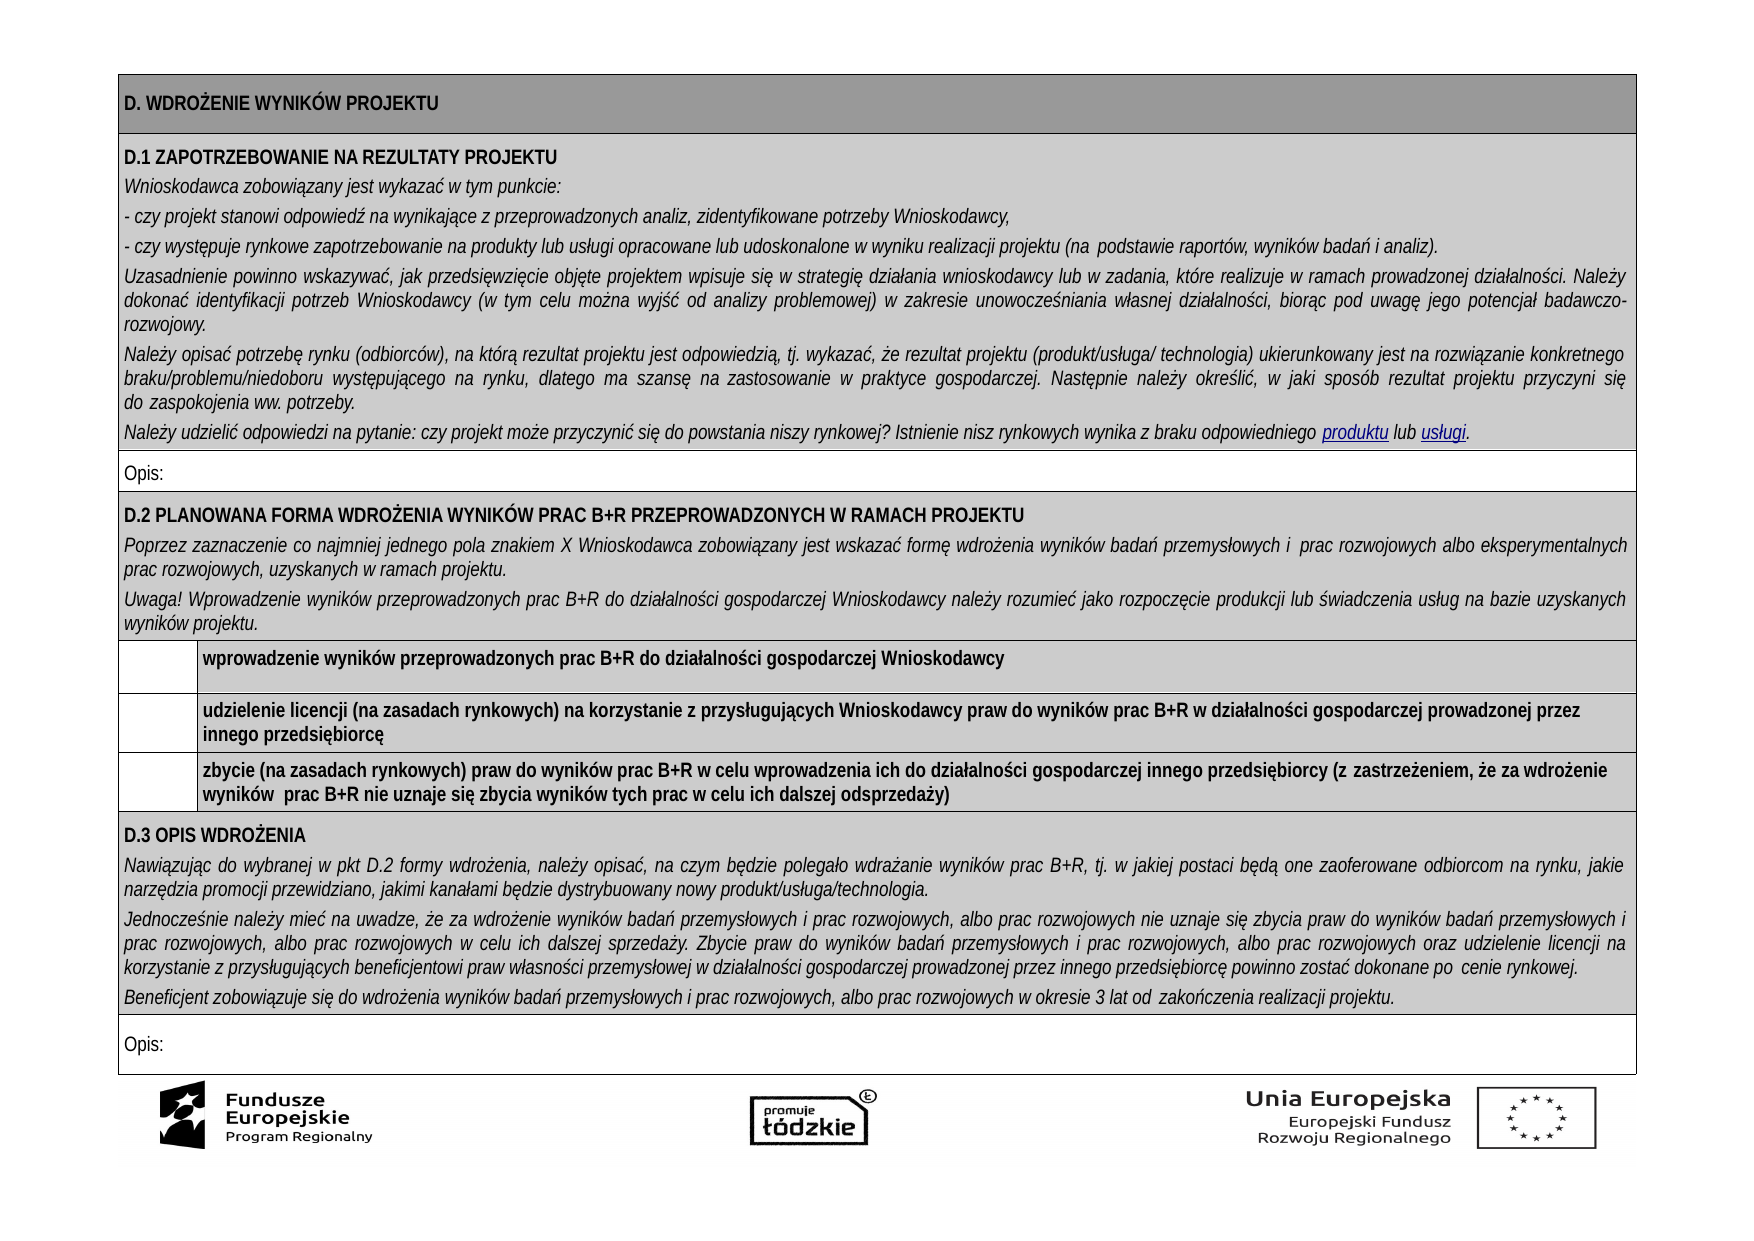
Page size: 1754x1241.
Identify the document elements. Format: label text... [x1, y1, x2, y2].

table_cell Opis: [119, 451, 1636, 491]
table_cell zbycie (na zasadach rynkowych) praw do wyników prac B+R w celu wprowadzenia ich do działalności gospodarczej innego przedsiębiorcy (z zastrzeżeniem, że za wdrożenie wyników prac B+R nie uznaje się zbycia wyników tych prac w celu ich dalszej odsprzedaży) [198, 753, 1636, 811]
table_cell [119, 641, 197, 692]
table_cell [119, 753, 197, 811]
table_cell Opis: [119, 1015, 1636, 1073]
table_header D. WDROŻENIE WYNIKÓW PROJEKTU [119, 75, 1636, 133]
table_cell [119, 694, 197, 752]
picture [118, 1080, 1636, 1167]
table_cell wprowadzenie wyników przeprowadzonych prac B+R do działalności gospodarczej Wnioskodawcy [198, 641, 1636, 692]
table_cell D.2 PLANOWANA FORMA WDROŻENIA WYNIKÓW PRAC B+R PRZEPROWADZONYCH W RAMACH PROJEKTU Poprzez zaznaczenie co najmniej jednego pola znakiem X Wnioskodawca zobowiązany jest wskazać formę wdrożenia wyników badań przemysłowych i prac rozwojowych albo eksperymentalnych prac rozwojowych, uzyskanych w ramach projektu. Uwaga! Wprowadzenie wyników przeprowadzonych prac B+R do działalności gospodarczej Wnioskodawcy należy rozumieć jako rozpoczęcie produkcji lub świadczenia usług na bazie uzyskanych wyników projektu. [119, 492, 1636, 640]
table_cell udzielenie licencji (na zasadach rynkowych) na korzystanie z przysługujących Wnioskodawcy praw do wyników prac B+R w działalności gospodarczej prowadzonej przez innego przedsiębiorcę [198, 694, 1636, 752]
table_cell D.3 OPIS WDROŻENIA Nawiązując do wybranej w pkt D.2 formy wdrożenia, należy opisać, na czym będzie polegało wdrażanie wyników prac B+R, tj. w jakiej postaci będą one zaoferowane odbiorcom na rynku, jakie narzędzia promocji przewidziano, jakimi kanałami będzie dystrybuowany nowy produkt/usługa/technologia. Jednocześnie należy mieć na uwadze, że za wdrożenie wyników badań przemysłowych i prac rozwojowych, albo prac rozwojowych nie uznaje się zbycia praw do wyników badań przemysłowych i prac rozwojowych, albo prac rozwojowych w celu ich dalszej sprzedaży. Zbycie praw do wyników badań przemysłowych i prac rozwojowych, albo prac rozwojowych oraz udzielenie licencji na korzystanie z przysługujących beneficjentowi praw własności przemysłowej w działalności gospodarczej prowadzonej przez innego przedsiębiorcę powinno zostać dokonane po cenie rynkowej. Beneficjent zobowiązuje się do wdrożenia wyników badań przemysłowych i prac rozwojowych, albo prac rozwojowych w okresie 3 lat od zakończenia realizacji projektu. [119, 812, 1636, 1014]
table_cell D.1 ZAPOTRZEBOWANIE NA REZULTATY PROJEKTU Wnioskodawca zobowiązany jest wykazać w tym punkcie: - czy projekt stanowi odpowiedź na wynikające z przeprowadzonych analiz, zidentyfikowane potrzeby Wnioskodawcy, - czy występuje rynkowe zapotrzebowanie na produkty lub usługi opracowane lub udoskonalone w wyniku realizacji projektu (na podstawie raportów, wyników badań i analiz). Uzasadnienie powinno wskazywać, jak przedsięwzięcie objęte projektem wpisuje się w strategię działania wnioskodawcy lub w zadania, które realizuje w ramach prowadzonej działalności. Należy dokonać identyfikacji potrzeb Wnioskodawcy (w tym celu można wyjść od analizy problemowej) w zakresie unowocześniania własnej działalności, biorąc pod uwagę jego potencjał badawczo-rozwojowy. Należy opisać potrzebę rynku (odbiorców), na którą rezultat projektu jest odpowiedzią, tj. wykazać, że rezultat projektu (produkt/usługa/ technologia) ukierunkowany jest na rozwiązanie konkretnego braku/problemu/niedoboru występującego na rynku, dlatego ma szansę na zastosowanie w praktyce gospodarczej. Następnie należy określić, w jaki sposób rezultat projektu przyczyni się do zaspokojenia ww. potrzeby. Należy udzielić odpowiedzi na pytanie: czy projekt może przyczynić się do powstania niszy rynkowej? Istnienie nisz rynkowych wynika z braku odpowiedniego produktu lub usługi. [119, 134, 1636, 449]
